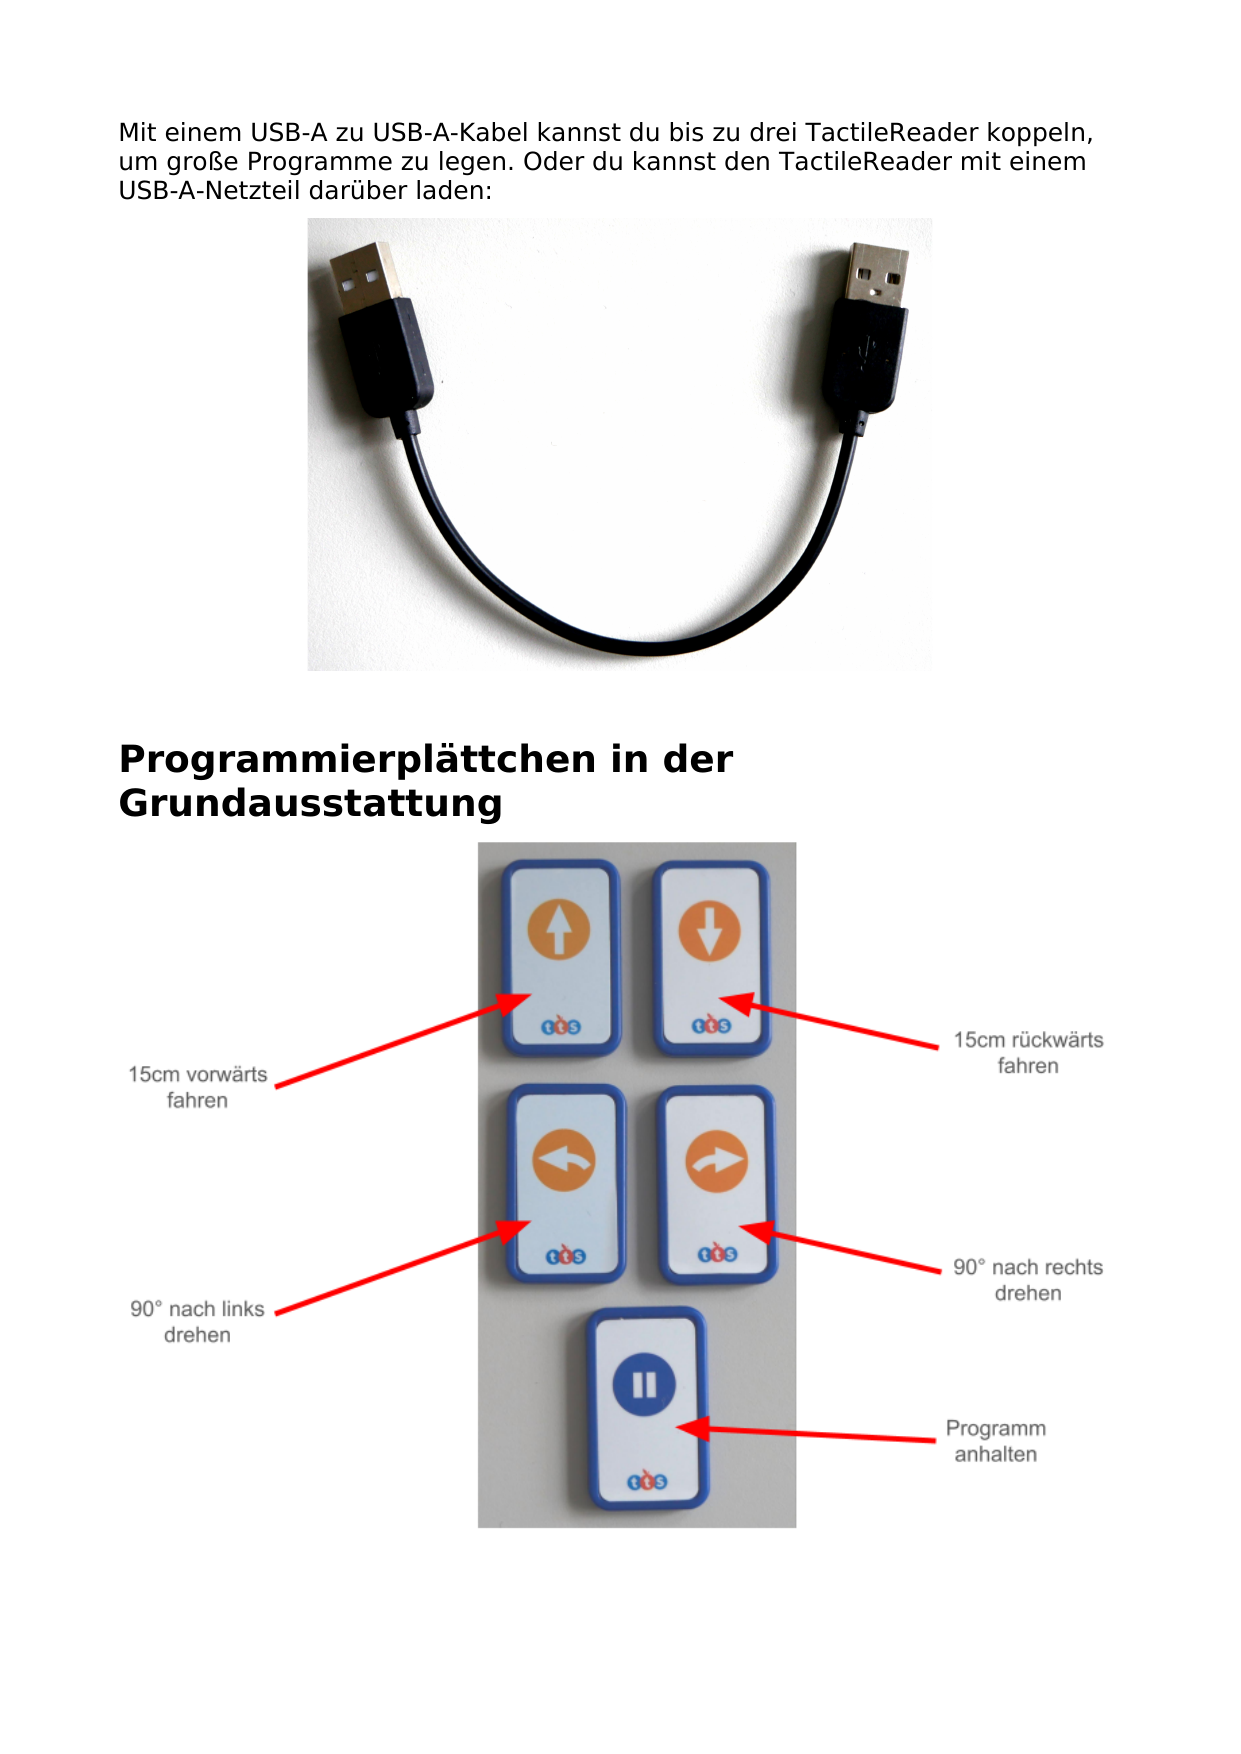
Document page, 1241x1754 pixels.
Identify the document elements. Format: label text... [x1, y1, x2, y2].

picture [118, 837, 1123, 1539]
picture [307, 218, 933, 671]
text Mit einem USB-A zu USB-A-Kabel kannst du bis zu drei TactileReader koppeln, um große Programme zu legen. Oder du kannst den TactileReader mit einem USB-A-Netzteil darüber laden: [118, 118, 1122, 206]
subtitle Programmierplättchen in der Grundausstattung [118, 738, 1122, 825]
